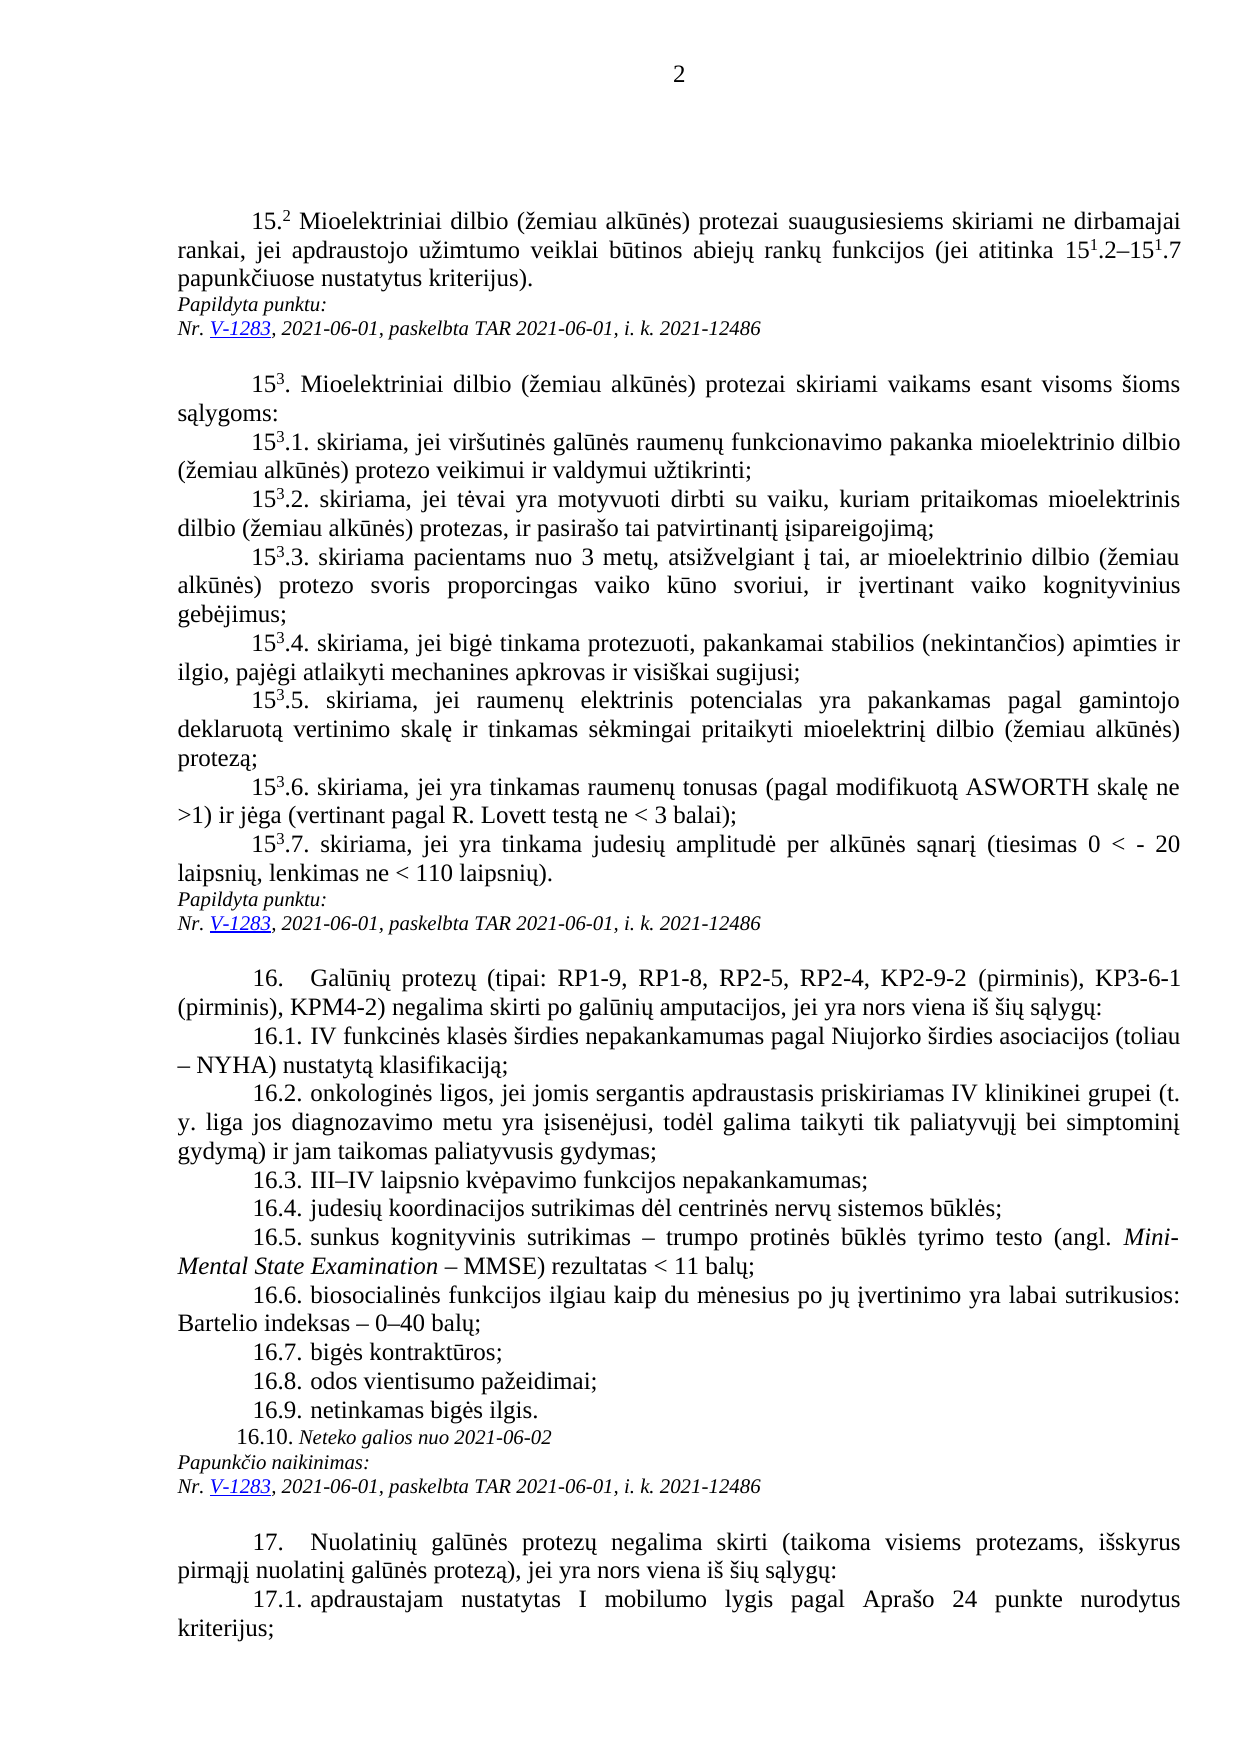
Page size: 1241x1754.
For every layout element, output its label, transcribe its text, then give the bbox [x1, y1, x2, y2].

text Papildyta punktu: [177, 887, 1181, 911]
text 153.4. skiriama, jei bigė tinkama protezuoti, pakankamai stabilios (nekintančios) apimties ir ilgio, pajėgi atlaikyti mechanines apkrovas ir visiškai sugijusi; [177, 628, 1181, 685]
text 153. Mioelektriniai dilbio (žemiau alkūnės) protezai skiriami vaikams esant visoms šioms sąlygoms: [177, 369, 1181, 427]
text 153.5. skiriama, jei raumenų elektrinis potencialas yra pakankamas pagal gamintojo deklaruotą vertinimo skalę ir tinkamas sėkmingai pritaikyti mioelektrinį dilbio (žemiau alkūnės) protezą; [177, 685, 1181, 772]
text 153.3. skiriama pacientams nuo 3 metų, atsižvelgiant į tai, ar mioelektrinio dilbio (žemiau alkūnės) protezo svoris proporcingas vaiko kūno svoriui, ir įvertinant vaiko kognityvinius gebėjimus; [177, 542, 1181, 628]
text 153.6. skiriama, jei yra tinkamas raumenų tonusas (pagal modifikuotą ASWORTH skalę ne >1) ir jėga (vertinant pagal R. Lovett testą ne < 3 balai); [177, 772, 1181, 829]
text 16.3. III–IV laipsnio kvėpavimo funkcijos nepakankamumas; [177, 1165, 1181, 1193]
text 153.2. skiriama, jei tėvai yra motyvuoti dirbti su vaiku, kuriam pritaikomas mioelektrinis dilbio (žemiau alkūnės) protezas, ir pasirašo tai patvirtinantį įsipareigojimą; [177, 484, 1181, 542]
text 16.9. netinkamas bigės ilgis. [177, 1395, 1181, 1423]
text 17.1. apdraustajam nustatytas I mobilumo lygis pagal Aprašo 24 punkte nurodytus kriterijus; [177, 1584, 1181, 1642]
text Nr. V-1283, 2021-06-01, paskelbta TAR 2021-06-01, i. k. 2021-12486 [177, 911, 1181, 935]
text 16.6. biosocialinės funkcijos ilgiau kaip du mėnesius po jų įvertinimo yra labai sutrikusios: Bartelio indeksas – 0–40 balų; [177, 1280, 1181, 1337]
text Papunkčio naikinimas: [177, 1450, 1181, 1474]
text 16.1. IV funkcinės klasės širdies nepakankamumas pagal Niujorko širdies asociacijos (toliau – NYHA) nustatytą klasifikaciją; [177, 1021, 1181, 1078]
text 16.5. sunkus kognityvinis sutrikimas – trumpo protinės būklės tyrimo testo (angl. Mini-Mental State Examination – MMSE) rezultatas < 11 balų; [177, 1222, 1181, 1280]
text 16.2. onkologinės ligos, jei jomis sergantis apdraustasis priskiriamas IV klinikinei grupei (t. y. liga jos diagnozavimo metu yra įsisenėjusi, todėl galima taikyti tik paliatyvųjį bei simptominį gydymą) ir jam taikomas paliatyvusis gydymas; [177, 1078, 1181, 1165]
text Nr. V-1283, 2021-06-01, paskelbta TAR 2021-06-01, i. k. 2021-12486 [177, 316, 1181, 340]
text 16.10. Neteko galios nuo 2021-06-02 [177, 1423, 1181, 1450]
text 16. Galūnių protezų (tipai: RP1-9, RP1-8, RP2-5, RP2-4, KP2-9-2 (pirminis), KP3-6-1 (pirminis), KPM4-2) negalima skirti po galūnių amputacijos, jei yra nors viena iš šių sąlygų: [177, 963, 1181, 1021]
text 16.7. bigės kontraktūros; [177, 1337, 1181, 1366]
text 153.1. skiriama, jei viršutinės galūnės raumenų funkcionavimo pakanka mioelektrinio dilbio (žemiau alkūnės) protezo veikimui ir valdymui užtikrinti; [177, 427, 1181, 484]
text 15.2 Mioelektriniai dilbio (žemiau alkūnės) protezai suaugusiesiems skiriami ne dirbamajai rankai, jei apdraustojo užimtumo veiklai būtinos abiejų rankų funkcijos (jei atitinka 151.2–151.7 papunkčiuose nustatytus kriterijus). [177, 206, 1181, 292]
text Papildyta punktu: [177, 292, 1181, 316]
text 153.7. skiriama, jei yra tinkama judesių amplitudė per alkūnės sąnarį (tiesimas 0 < - 20 laipsnių, lenkimas ne < 110 laipsnių). [177, 829, 1181, 887]
text Nr. V-1283, 2021-06-01, paskelbta TAR 2021-06-01, i. k. 2021-12486 [177, 1474, 1181, 1498]
text 16.4. judesių koordinacijos sutrikimas dėl centrinės nervų sistemos būklės; [177, 1193, 1181, 1222]
text 17. Nuolatinių galūnės protezų negalima skirti (taikoma visiems protezams, išskyrus pirmąjį nuolatinį galūnės protezą), jei yra nors viena iš šių sąlygų: [177, 1527, 1181, 1584]
text 16.8. odos vientisumo pažeidimai; [177, 1366, 1181, 1395]
